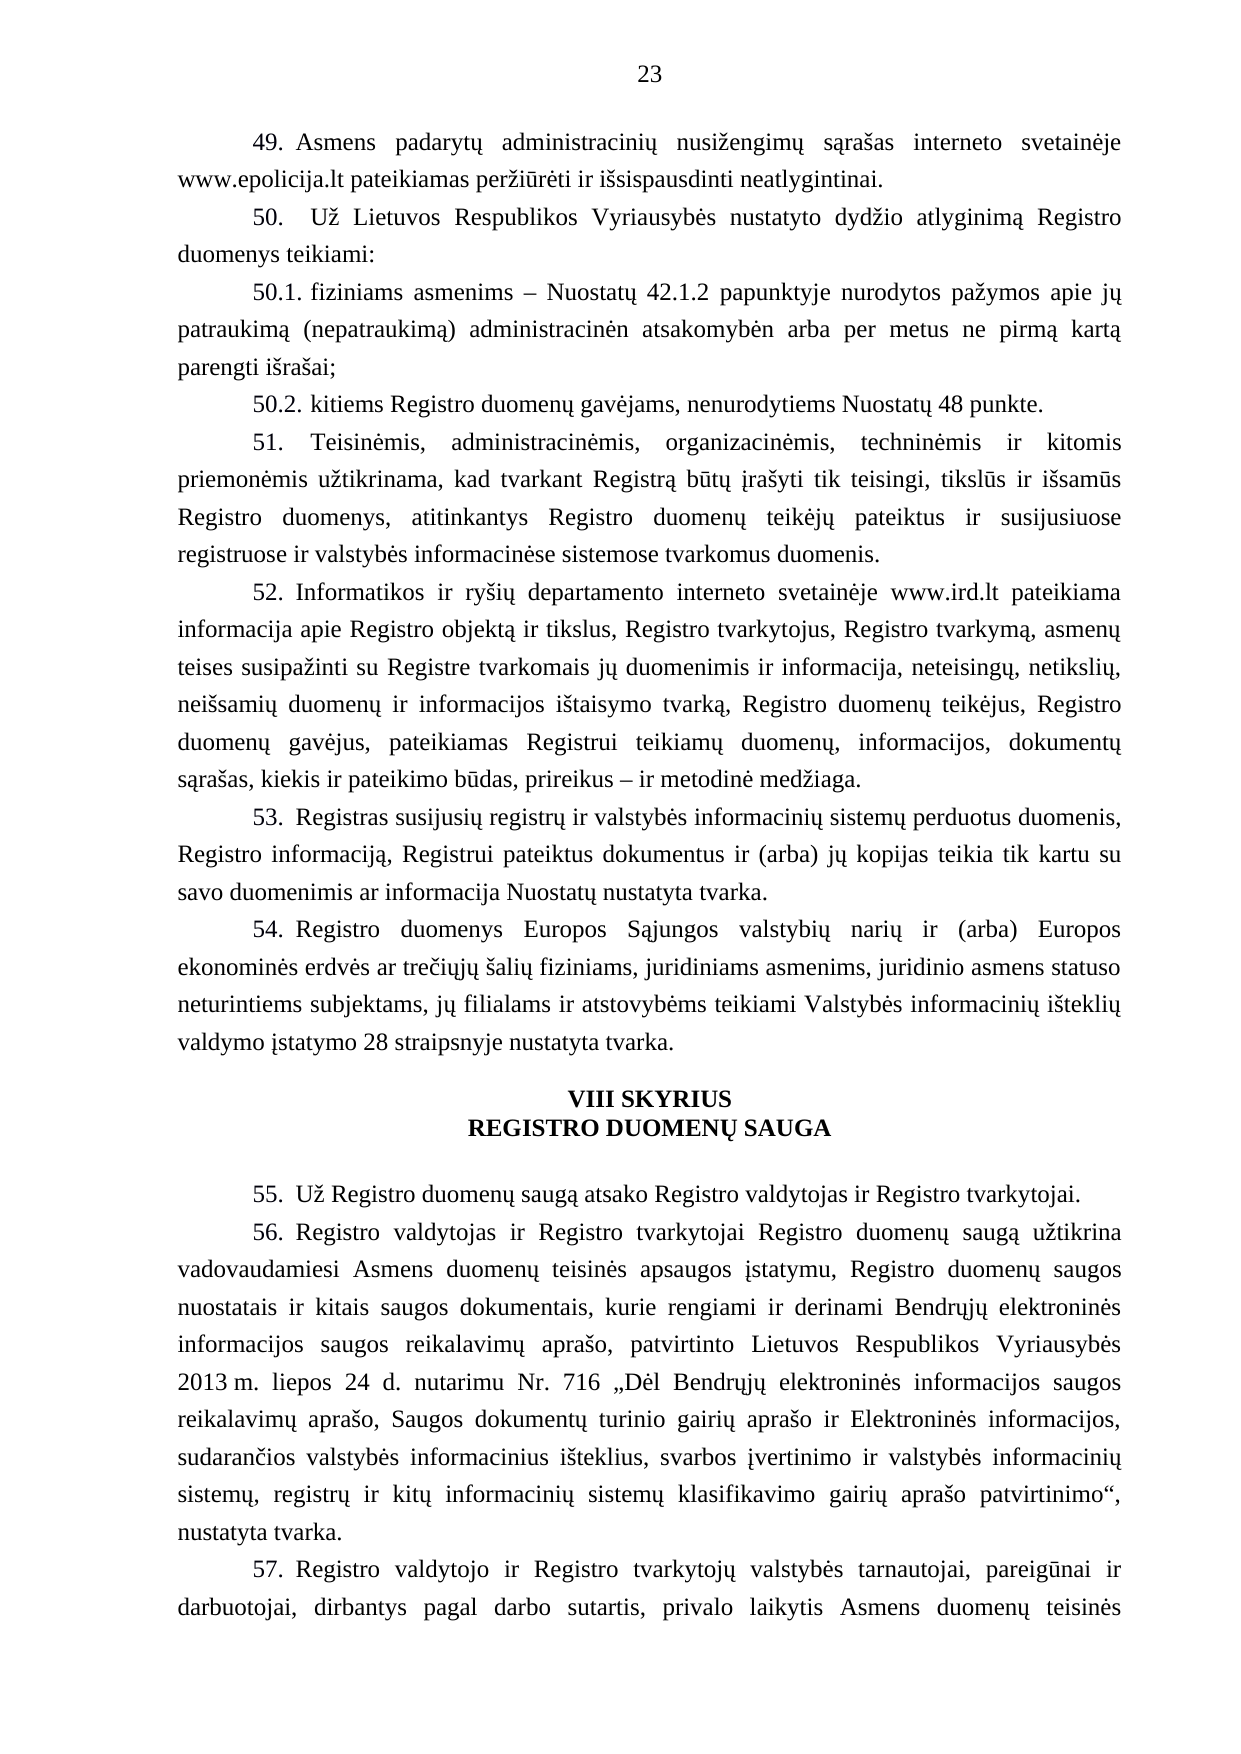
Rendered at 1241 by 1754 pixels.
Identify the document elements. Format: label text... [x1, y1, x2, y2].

text 56. Registro valdytojas ir Registro tvarkytojai Registro duomenų saugą užtikrina vadovaudamiesi Asmens duomenų teisinės apsaugos įstatymu, Registro duomenų saugos nuostatais ir kitais saugos dokumentais, kurie rengiami ir derinami Bendrųjų elektroninės informacijos saugos reikalavimų aprašo, patvirtinto Lietuvos Respublikos Vyriausybės 2013 m. liepos 24 d. nutarimu Nr. 716 „Dėl Bendrųjų elektroninės informacijos saugos reikalavimų aprašo, Saugos dokumentų turinio gairių aprašo ir Elektroninės informacijos, sudarančios valstybės informacinius išteklius, svarbos įvertinimo ir valstybės informacinių sistemų, registrų ir kitų informacinių sistemų klasifikavimo gairių aprašo patvirtinimo“, nustatyta tvarka. [177, 1208, 1122, 1546]
text VIII SKYRIUS [177, 1084, 1122, 1113]
text 51. Teisinėmis, administracinėmis, organizacinėmis, techninėmis ir kitomis priemonėmis užtikrinama, kad tvarkant Registrą būtų įrašyti tik teisingi, tikslūs ir išsamūs Registro duomenys, atitinkantys Registro duomenų teikėjų pateiktus ir susijusiuose registruose ir valstybės informacinėse sistemose tvarkomus duomenis. [177, 418, 1122, 568]
text REGISTRO DUOMENŲ SAUGA [177, 1113, 1122, 1142]
text 50.1. fiziniams asmenims – Nuostatų 42.1.2 papunktyje nurodytos pažymos apie jų patraukimą (nepatraukimą) administracinėn atsakomybėn arba per metus ne pirmą kartą parengti išrašai; [177, 268, 1122, 381]
text 52. Informatikos ir ryšių departamento interneto svetainėje www.ird.lt pateikiama informacija apie Registro objektą ir tikslus, Registro tvarkytojus, Registro tvarkymą, asmenų teises susipažinti su Registre tvarkomais jų duomenimis ir informacija, neteisingų, netikslių, neišsamių duomenų ir informacijos ištaisymo tvarką, Registro duomenų teikėjus, Registro duomenų gavėjus, pateikiamas Registrui teikiamų duomenų, informacijos, dokumentų sąrašas, kiekis ir pateikimo būdas, prireikus – ir metodinė medžiaga. [177, 568, 1122, 793]
text 55. Už Registro duomenų saugą atsako Registro valdytojas ir Registro tvarkytojai. [177, 1171, 1122, 1208]
text 54. Registro duomenys Europos Sąjungos valstybių narių ir (arba) Europos ekonominės erdvės ar trečiųjų šalių fiziniams, juridiniams asmenims, juridinio asmens statuso neturintiems subjektams, jų filialams ir atstovybėms teikiami Valstybės informacinių išteklių valdymo įstatymo 28 straipsnyje nustatyta tvarka. [177, 906, 1122, 1056]
text 53. Registras susijusių registrų ir valstybės informacinių sistemų perduotus duomenis, Registro informaciją, Registrui pateiktus dokumentus ir (arba) jų kopijas teikia tik kartu su savo duomenimis ar informacija Nuostatų nustatyta tvarka. [177, 793, 1122, 906]
text 57. Registro valdytojo ir Registro tvarkytojų valstybės tarnautojai, pareigūnai ir darbuotojai, dirbantys pagal darbo sutartis, privalo laikytis Asmens duomenų teisinės [177, 1546, 1122, 1621]
text 50. Už Lietuvos Respublikos Vyriausybės nustatyto dydžio atlyginimą Registro duomenys teikiami: [177, 193, 1122, 268]
text 50.2. kitiems Registro duomenų gavėjams, nenurodytiems Nuostatų 48 punkte. [177, 381, 1122, 418]
text 49. Asmens padarytų administracinių nusižengimų sąrašas interneto svetainėje www.epolicija.lt pateikiamas peržiūrėti ir išsispausdinti neatlygintinai. [177, 118, 1122, 193]
